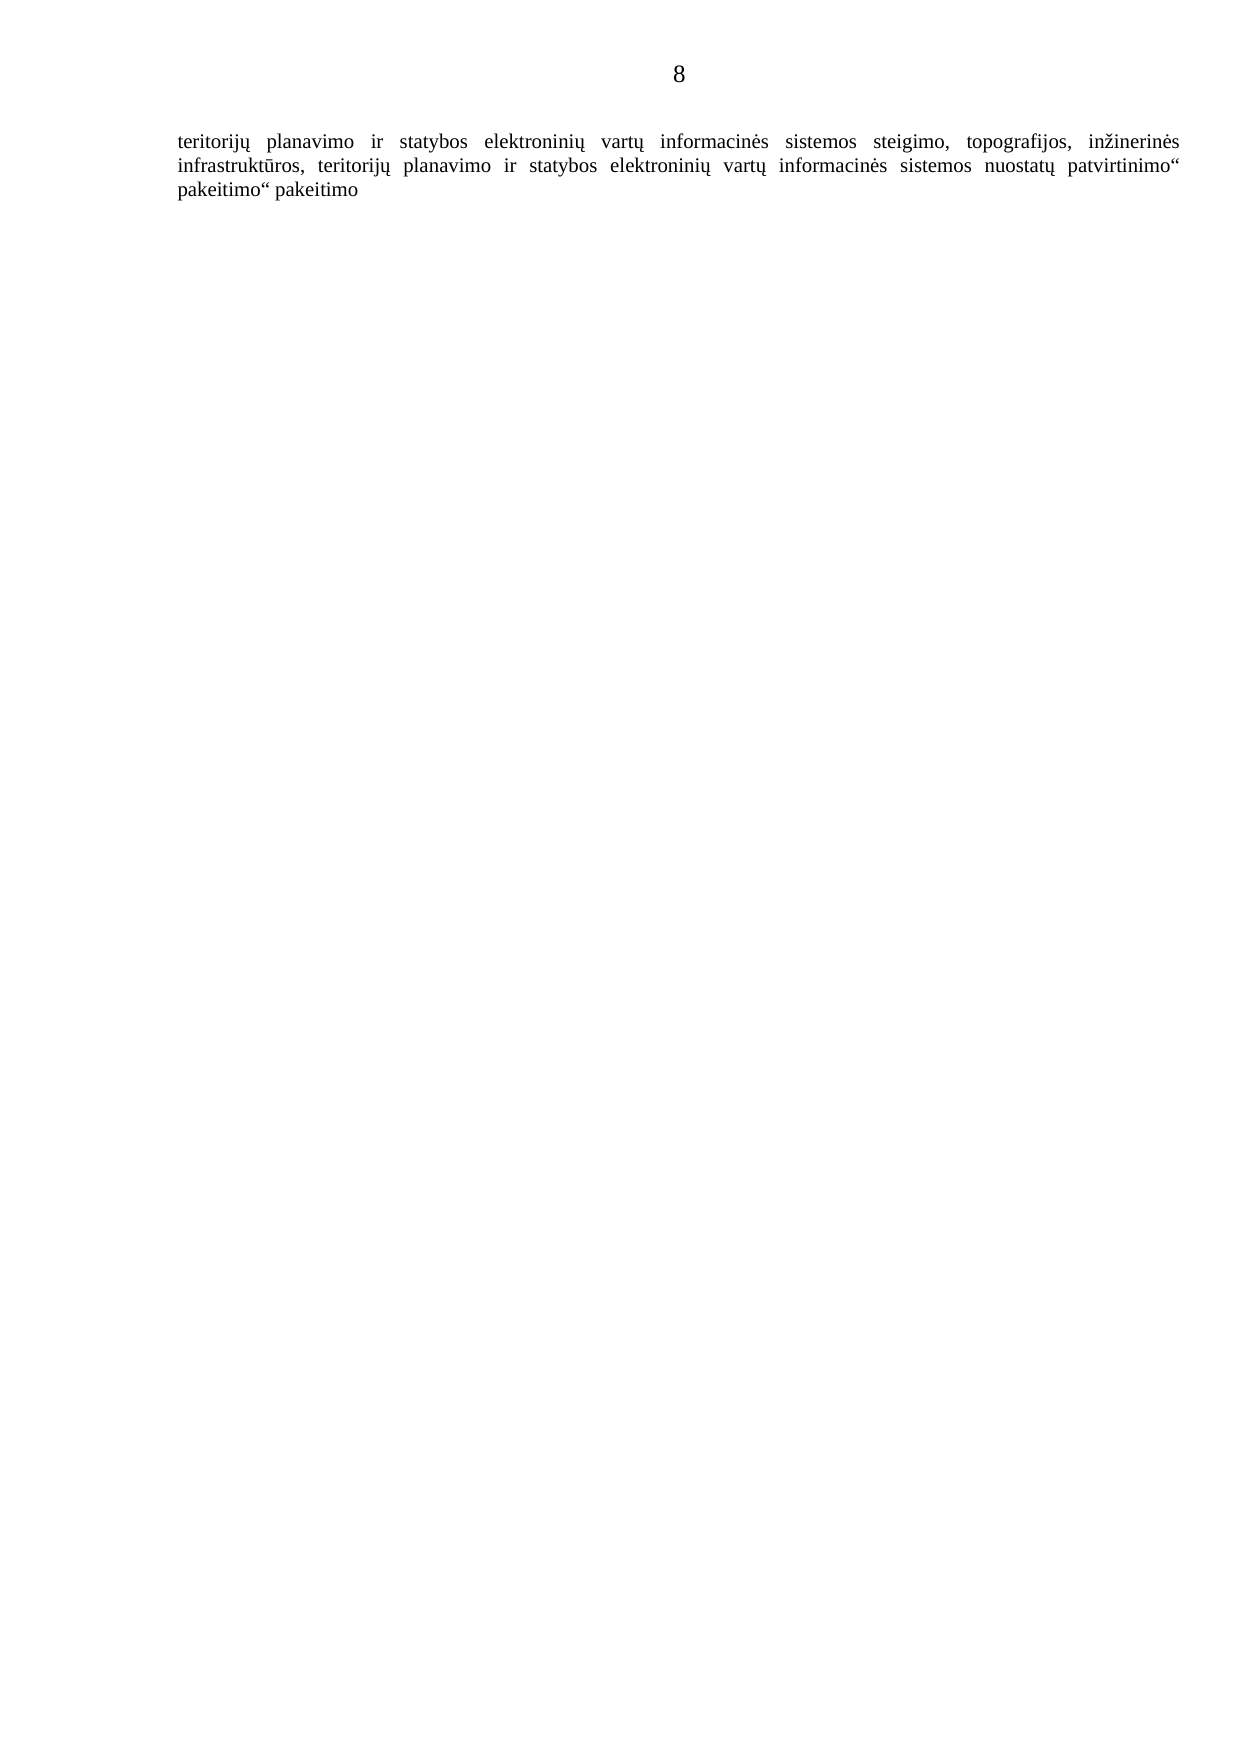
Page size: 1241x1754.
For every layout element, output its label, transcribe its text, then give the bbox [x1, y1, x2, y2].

text teritorijų planavimo ir statybos elektroninių vartų informacinės sistemos steigimo, topografijos, inžinerinės infrastruktūros, teritorijų planavimo ir statybos elektroninių vartų informacinės sistemos nuostatų patvirtinimo“ pakeitimo“ pakeitimo [177, 129, 1181, 201]
